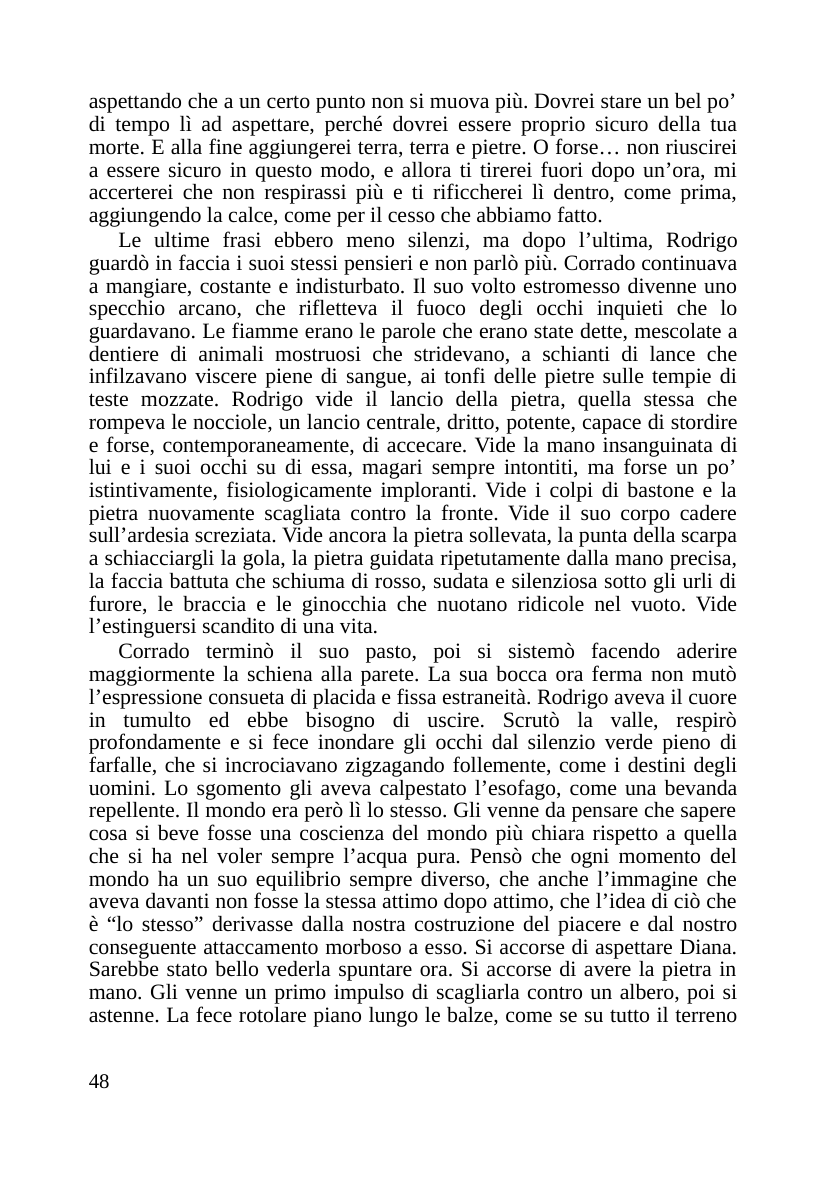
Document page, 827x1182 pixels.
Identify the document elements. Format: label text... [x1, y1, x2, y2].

text Corrado terminò il suo pasto, poi si sistemò facendo aderire maggiormente la schiena alla parete. La sua bocca ora ferma non mutò l’espressione consueta di placida e fissa estraneità. Rodrigo aveva il cuore in tumulto ed ebbe bisogno di uscire. Scrutò la valle, respirò profondamente e si fece inondare gli occhi dal silenzio verde pieno di farfalle, che si incrociavano zigzagando follemente, come i destini degli uomini. Lo sgomento gli aveva calpestato l’esofago, come una bevanda repellente. Il mondo era però lì lo stesso. Gli venne da pensare che sapere cosa si beve fosse una coscienza del mondo più chiara rispetto a quella che si ha nel voler sempre l’acqua pura. Pensò che ogni momento del mondo ha un suo equilibrio sempre diverso, che anche l’immagine che aveva davanti non fosse la stessa attimo dopo attimo, che l’idea di ciò che è “lo stesso” derivasse dalla nostra costruzione del piacere e dal nostro conseguente attaccamento morboso a esso. Si accorse di aspettare Diana. Sarebbe stato bello vederla spuntare ora. Si accorse di avere la pietra in mano. Gli venne un primo impulso di scagliarla contro un albero, poi si astenne. La fece rotolare piano lungo le balze, come se su tutto il terreno [88, 638, 738, 1027]
text aspettando che a un certo punto non si muova più. Dovrei stare un bel po’ di tempo lì ad aspettare, perché dovrei essere proprio sicuro della tua morte. E alla fine aggiungerei terra, terra e pietre. O forse… non riuscirei a essere sicuro in questo modo, e allora ti tirerei fuori dopo un’ora, mi accerterei che non respirassi più e ti rificcherei lì dentro, come prima, aggiungendo la calce, come per il cesso che abbiamo fatto. [88, 88, 738, 227]
text Le ultime frasi ebbero meno silenzi, ma dopo l’ultima, Rodrigo guardò in faccia i suoi stessi pensieri e non parlò più. Corrado continuava a mangiare, costante e indisturbato. Il suo volto estromesso divenne uno specchio arcano, che rifletteva il fuoco degli occhi inquieti che lo guardavano. Le fiamme erano le parole che erano state dette, mescolate a dentiere di animali mostruosi che stridevano, a schianti di lance che infilzavano viscere piene di sangue, ai tonfi delle pietre sulle tempie di teste mozzate. Rodrigo vide il lancio della pietra, quella stessa che rompeva le nocciole, un lancio centrale, dritto, potente, capace di stordire e forse, contemporaneamente, di accecare. Vide la mano insanguinata di lui e i suoi occhi su di essa, magari sempre intontiti, ma forse un po’ istintivamente, fisiologicamente imploranti. Vide i colpi di bastone e la pietra nuovamente scagliata contro la fronte. Vide il suo corpo cadere sull’ardesia screziata. Vide ancora la pietra sollevata, la punta della scarpa a schiacciargli la gola, la pietra guidata ripetutamente dalla mano precisa, la faccia battuta che schiuma di rosso, sudata e silenziosa sotto gli urli di furore, le braccia e le ginocchia che nuotano ridicole nel vuoto. Vide l’estinguersi scandito di una vita. [88, 227, 738, 638]
